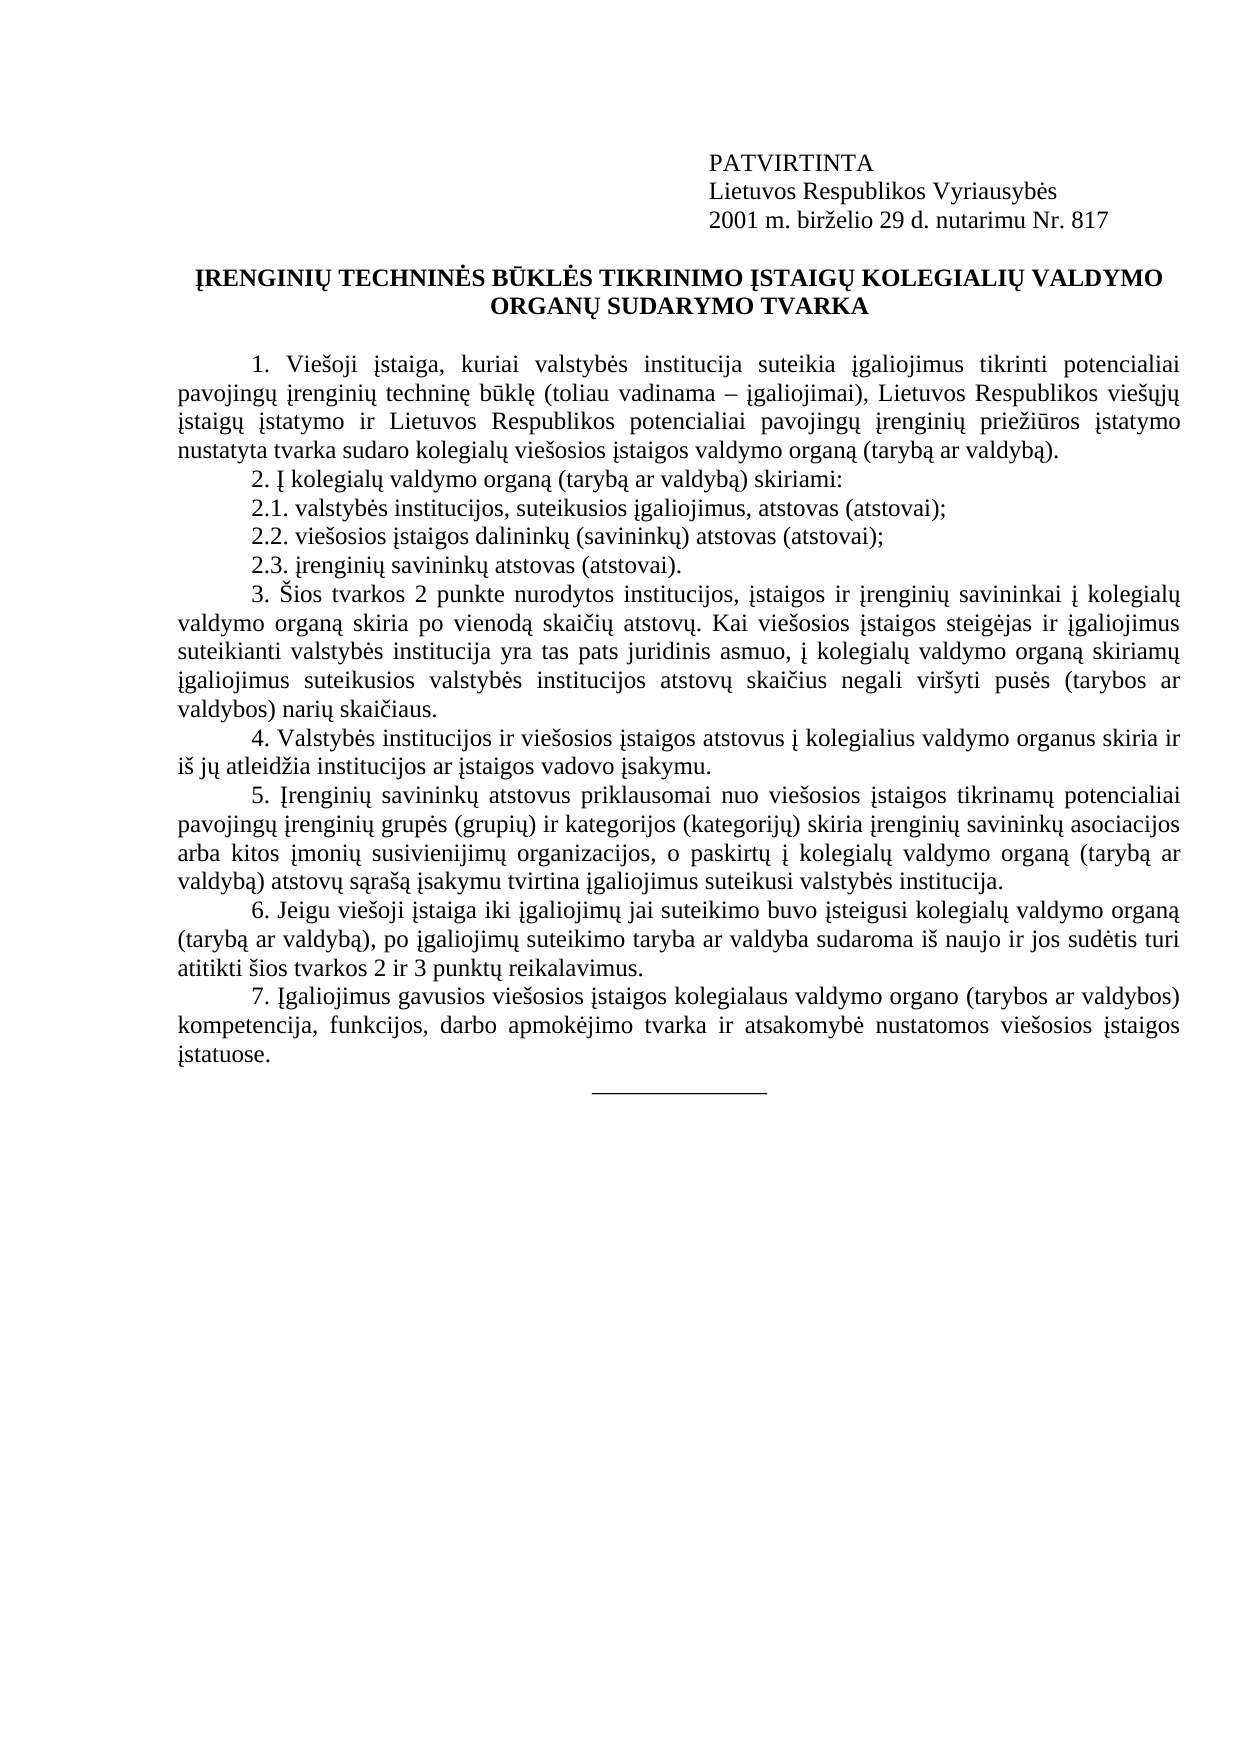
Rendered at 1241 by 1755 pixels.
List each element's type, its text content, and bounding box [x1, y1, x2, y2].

text 7. Įgaliojimus gavusios viešosios įstaigos kolegialaus valdymo organo (tarybos ar valdybos) kompetencija, funkcijos, darbo apmokėjimo tvarka ir atsakomybė nustatomos viešosios įstaigos įstatuose. [177, 981, 1181, 1068]
text 2.3. įrenginių savininkų atstovas (atstovai). [177, 550, 1181, 579]
text 1. Viešoji įstaiga, kuriai valstybės institucija suteikia įgaliojimus tikrinti potencialiai pavojingų įrenginių techninę būklę (toliau vadinama – įgaliojimai), Lietuvos Respublikos viešųjų įstaigų įstatymo ir Lietuvos Respublikos potencialiai pavojingų įrenginių priežiūros įstatymo nustatyta tvarka sudaro kolegialų viešosios įstaigos valdymo organą (tarybą ar valdybą). [177, 349, 1181, 464]
text 2.2. viešosios įstaigos dalininkų (savininkų) atstovas (atstovai); [177, 521, 1181, 550]
text ______________ [177, 1068, 1181, 1096]
text Lietuvos Respublikos Vyriausybės [177, 176, 1181, 205]
text 4. Valstybės institucijos ir viešosios įstaigos atstovus į kolegialius valdymo organus skiria ir iš jų atleidžia institucijos ar įstaigos vadovo įsakymu. [177, 723, 1181, 780]
text ĮRENGINIŲ TECHNINĖS BŪKLĖS TIKRINIMO ĮSTAIGŲ KOLEGIALIŲ VALDYMO ORGANŲ SUDARYMO TVARKA [177, 263, 1181, 320]
text 5. Įrenginių savininkų atstovus priklausomai nuo viešosios įstaigos tikrinamų potencialiai pavojingų įrenginių grupės (grupių) ir kategorijos (kategorijų) skiria įrenginių savininkų asociacijos arba kitos įmonių susivienijimų organizacijos, o paskirtų į kolegialų valdymo organą (tarybą ar valdybą) atstovų sąrašą įsakymu tvirtina įgaliojimus suteikusi valstybės institucija. [177, 780, 1181, 895]
text 2. Į kolegialų valdymo organą (tarybą ar valdybą) skiriami: [177, 464, 1181, 493]
text Patvirtinta [177, 148, 1181, 176]
text 3. Šios tvarkos 2 punkte nurodytos institucijos, įstaigos ir įrenginių savininkai į kolegialų valdymo organą skiria po vienodą skaičių atstovų. Kai viešosios įstaigos steigėjas ir įgaliojimus suteikianti valstybės institucija yra tas pats juridinis asmuo, į kolegialų valdymo organą skiriamų įgaliojimus suteikusios valstybės institucijos atstovų skaičius negali viršyti pusės (tarybos ar valdybos) narių skaičiaus. [177, 579, 1181, 723]
text 6. Jeigu viešoji įstaiga iki įgaliojimų jai suteikimo buvo įsteigusi kolegialų valdymo organą (tarybą ar valdybą), po įgaliojimų suteikimo taryba ar valdyba sudaroma iš naujo ir jos sudėtis turi atitikti šios tvarkos 2 ir 3 punktų reikalavimus. [177, 895, 1181, 981]
text 2001 m. birželio 29 d. nutarimu Nr. 817 [177, 205, 1181, 234]
text 2.1. valstybės institucijos, suteikusios įgaliojimus, atstovas (atstovai); [177, 493, 1181, 521]
